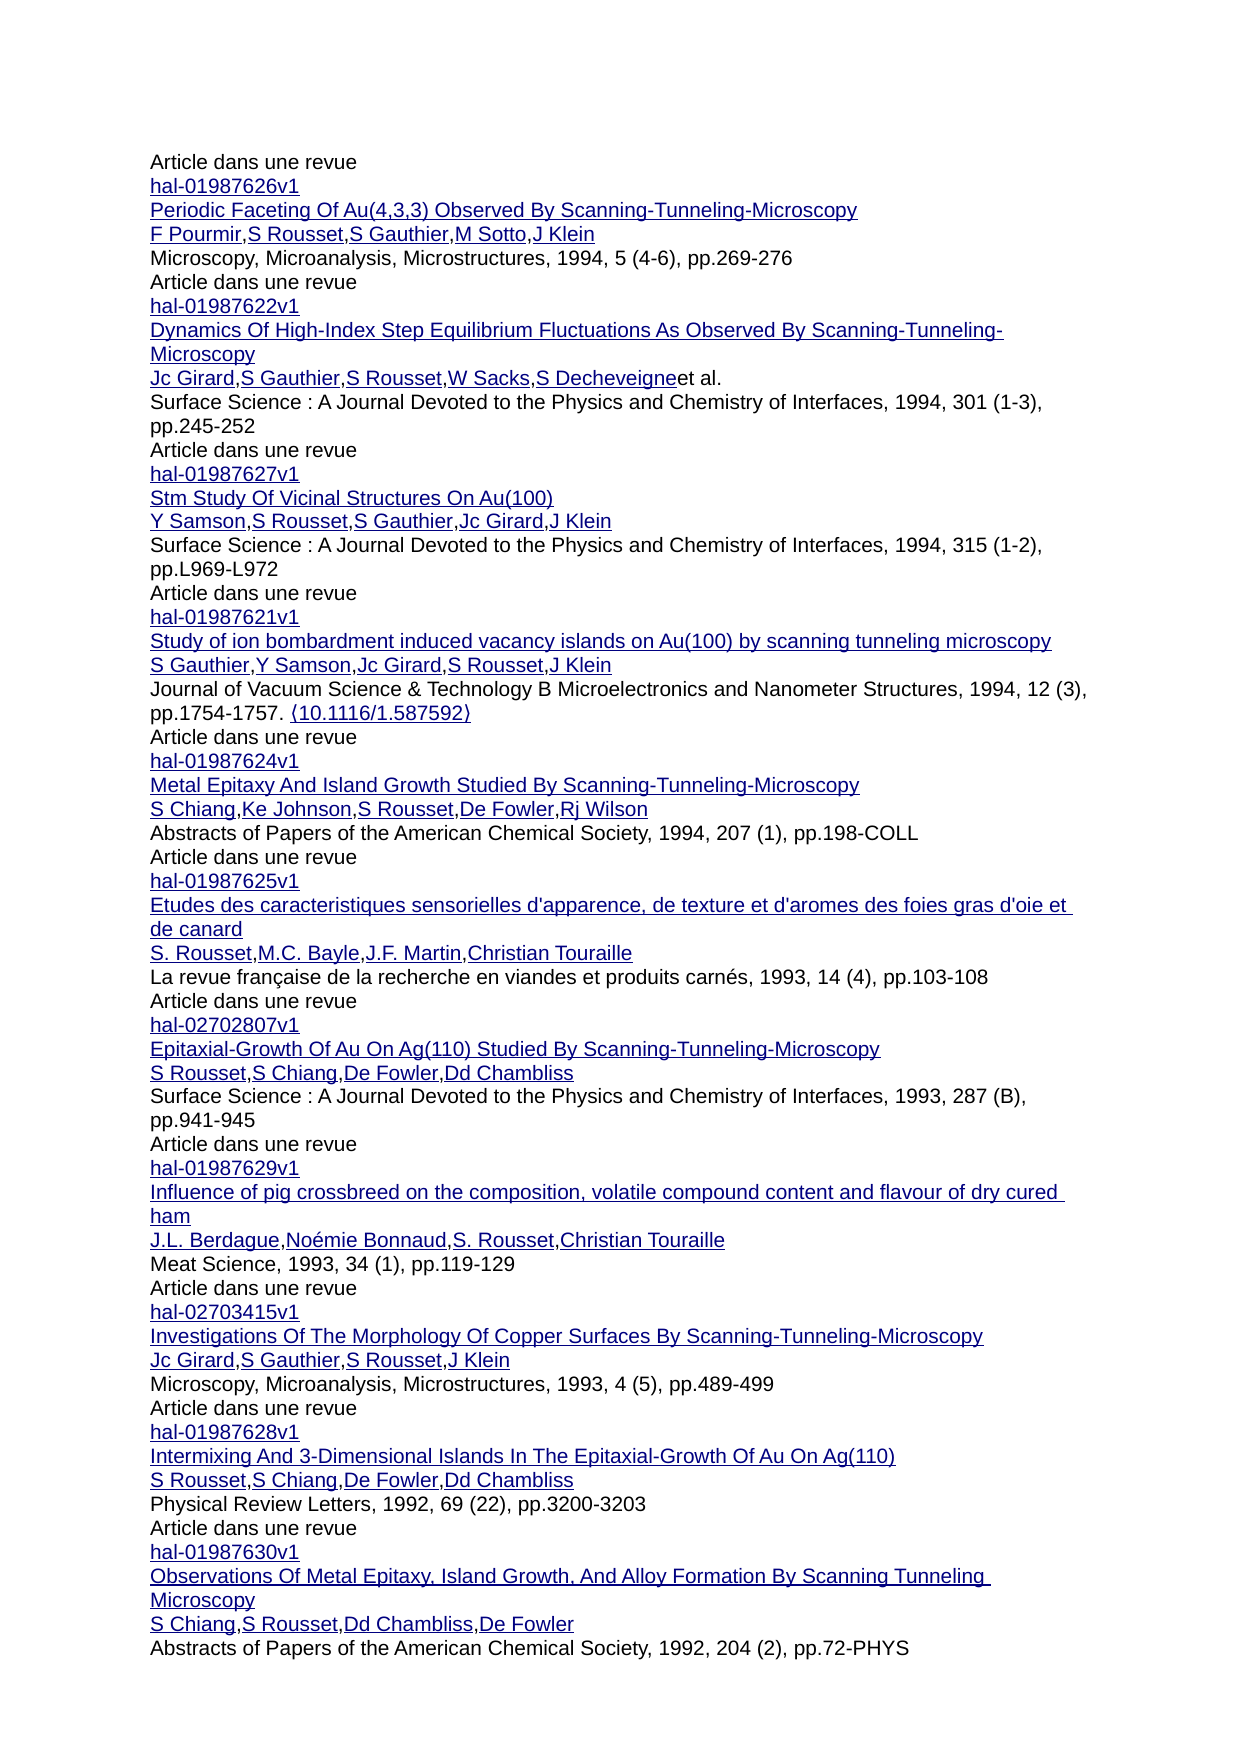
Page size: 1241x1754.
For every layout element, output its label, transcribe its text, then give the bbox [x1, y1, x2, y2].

table_cell Investigations Of The Morphology Of Copper Surfaces By Scanning-Tunneling-Microscopy Jc Girard,S Gauthier,S Rousset,J Klein Microscopy, Microanalysis, Microstructures, 1993, 4 (5), pp.489-499 Article dans une revue hal-01987628v1 [150, 1324, 1090, 1444]
table_cell Etudes des caracteristiques sensorielles d'apparence, de texture et d'aromes des foies gras d'oie et de canard S. Rousset,M.C. Bayle,J.F. Martin,Christian Touraille La revue française de la recherche en viandes et produits carnés, 1993, 14 (4), pp.103-108 Article dans une revue hal-02702807v1 [150, 893, 1090, 1036]
table_cell Study of ion bombardment induced vacancy islands on Au(100) by scanning tunneling microscopy S Gauthier,Y Samson,Jc Girard,S Rousset,J Klein Journal of Vacuum Science & Technology B Microelectronics and Nanometer Structures, 1994, 12 (3), pp.1754-1757. ⟨10.1116/1.587592⟩ Article dans une revue hal-01987624v1 [150, 629, 1090, 773]
table_cell Dynamics Of High-Index Step Equilibrium Fluctuations As Observed By Scanning-Tunneling-Microscopy Jc Girard,S Gauthier,S Rousset,W Sacks,S Decheveigneet al. Surface Science : A Journal Devoted to the Physics and Chemistry of Interfaces, 1994, 301 (1-3), pp.245-252 Article dans une revue hal-01987627v1 [150, 318, 1090, 485]
table_cell Periodic Faceting Of Au(4,3,3) Observed By Scanning-Tunneling-Microscopy F Pourmir,S Rousset,S Gauthier,M Sotto,J Klein Microscopy, Microanalysis, Microstructures, 1994, 5 (4-6), pp.269-276 Article dans une revue hal-01987622v1 [150, 198, 1090, 318]
table_cell Stm Study Of Vicinal Structures On Au(100) Y Samson,S Rousset,S Gauthier,Jc Girard,J Klein Surface Science : A Journal Devoted to the Physics and Chemistry of Interfaces, 1994, 315 (1-2), pp.L969-L972 Article dans une revue hal-01987621v1 [150, 485, 1090, 629]
table_cell Observations Of Metal Epitaxy, Island Growth, And Alloy Formation By Scanning Tunneling Microscopy S Chiang,S Rousset,Dd Chambliss,De Fowler Abstracts of Papers of the American Chemical Society, 1992, 204 (2), pp.72-PHYS [150, 1564, 1090, 1659]
table_cell Metal Epitaxy And Island Growth Studied By Scanning-Tunneling-Microscopy S Chiang,Ke Johnson,S Rousset,De Fowler,Rj Wilson Abstracts of Papers of the American Chemical Society, 1994, 207 (1), pp.198-COLL Article dans une revue hal-01987625v1 [150, 773, 1090, 893]
table_cell Article dans une revue hal-01987626v1 [150, 150, 1090, 198]
table_cell Epitaxial-Growth Of Au On Ag(110) Studied By Scanning-Tunneling-Microscopy S Rousset,S Chiang,De Fowler,Dd Chambliss Surface Science : A Journal Devoted to the Physics and Chemistry of Interfaces, 1993, 287 (B), pp.941-945 Article dans une revue hal-01987629v1 [150, 1036, 1090, 1180]
table_cell Intermixing And 3-Dimensional Islands In The Epitaxial-Growth Of Au On Ag(110) S Rousset,S Chiang,De Fowler,Dd Chambliss Physical Review Letters, 1992, 69 (22), pp.3200-3203 Article dans une revue hal-01987630v1 [150, 1444, 1090, 1563]
table_cell Influence of pig crossbreed on the composition, volatile compound content and flavour of dry cured ham J.L. Berdague,Noémie Bonnaud,S. Rousset,Christian Touraille Meat Science, 1993, 34 (1), pp.119-129 Article dans une revue hal-02703415v1 [150, 1180, 1090, 1324]
